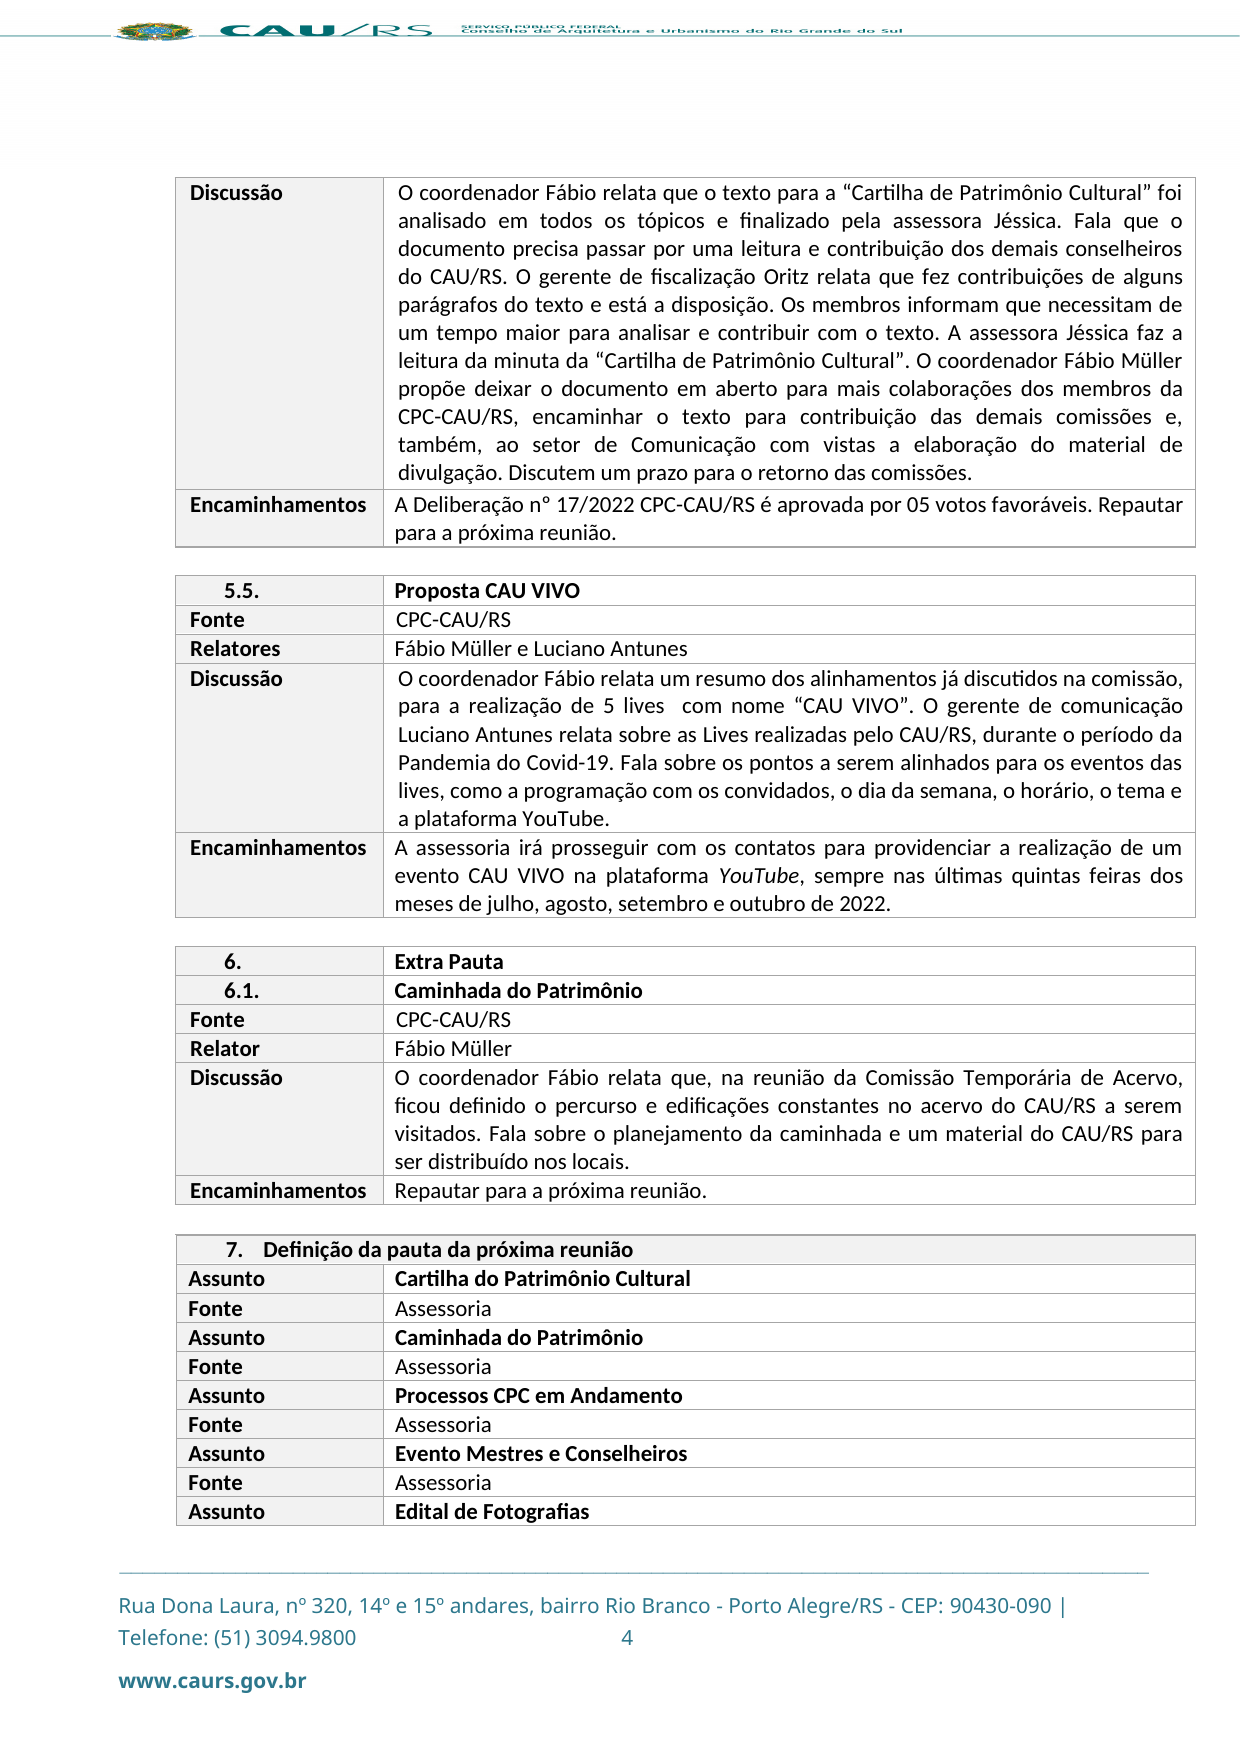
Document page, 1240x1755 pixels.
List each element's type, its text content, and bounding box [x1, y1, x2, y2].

table_cell O coordenador Fábio relata que o texto para a “Cartilha de Patrimônio Cultural” foi analisado em todos os tópicos e finalizado pela assessora Jéssica. Fala que o documento precisa passar por uma leitura e contribuição dos demais conselheiros do CAU/RS. O gerente de fiscalização Oritz relata que fez contribuições de alguns parágrafos do texto e está a disposição. Os membros informam que necessitam de um tempo maior para analisar e contribuir com o texto. A assessora Jéssica faz a leitura da minuta da “Cartilha de Patrimônio Cultural”. O coordenador Fábio Müller propõe deixar o documento em aberto para mais colaborações dos membros da CPC-CAU/RS, encaminhar o texto para contribuição das demais comissões e, também, ao setor de Comunicação com vistas a elaboração do material de divulgação. Discutem um prazo para o retorno das comissões. [384, 178, 1195, 489]
table_cell O coordenador Fábio relata que, na reunião da Comissão Temporária de Acervo, ficou definido o percurso e edificações constantes no acervo do CAU/RS a serem visitados. Fala sobre o planejamento da caminhada e um material do CAU/RS para ser distribuído nos locais. [384, 1063, 1195, 1175]
table_cell Assunto [177, 1323, 383, 1351]
table_cell Assunto [177, 1381, 383, 1409]
table_cell Discussão [176, 178, 383, 489]
table_cell Encaminhamentos [176, 833, 383, 917]
table_cell Caminhada do Patrimônio [384, 1323, 1195, 1351]
table_cell Assessoria [384, 1468, 1195, 1496]
table_cell [175, 918, 1196, 946]
table_cell Fonte [176, 1005, 383, 1033]
table_cell Assessoria [384, 1410, 1195, 1438]
table_cell A Deliberação nº 17/2022 CPC-CAU/RS é aprovada por 05 votos favoráveis. Repautar para a próxima reunião. [384, 490, 1195, 546]
table_cell Assunto [177, 1265, 383, 1293]
table_cell Assessoria [384, 1352, 1195, 1380]
table_cell Fonte [177, 1468, 383, 1496]
table_cell Assunto [177, 1439, 383, 1467]
table_cell [176, 976, 383, 1004]
table_cell Caminhada do Patrimônio [384, 976, 1195, 1004]
table_cell Cartilha do Patrimônio Cultural [384, 1265, 1195, 1293]
table_cell Fonte [176, 606, 383, 633]
table_cell Discussão [176, 1063, 383, 1175]
table_cell O coordenador Fábio relata um resumo dos alinhamentos já discutidos na comissão, para a realização de 5 lives com nome “CAU VIVO”. O gerente de comunicação Luciano Antunes relata sobre as Lives realizadas pelo CAU/RS, durante o período da Pandemia do Covid-19. Fala sobre os pontos a serem alinhados para os eventos das lives, como a programação com os convidados, o dia da semana, o horário, o tema e a plataforma YouTube. [384, 664, 1195, 832]
table_cell Encaminhamentos [176, 490, 383, 546]
table_cell Repautar para a próxima reunião. [384, 1176, 1195, 1204]
table_cell Assunto [177, 1497, 383, 1525]
table_cell Edital de Fotografias [384, 1497, 1195, 1525]
table_cell Evento Mestres e Conselheiros [384, 1439, 1195, 1467]
table_cell Processos CPC em Andamento [384, 1381, 1195, 1409]
table_cell Extra Pauta [384, 947, 1195, 975]
table_cell Fábio Müller [384, 1034, 1195, 1062]
table_cell Discussão [176, 664, 383, 832]
table_cell Fonte [177, 1352, 383, 1380]
table_cell Fonte [177, 1410, 383, 1438]
table_cell Proposta CAU VIVO [384, 576, 1195, 604]
table_cell Encaminhamentos [176, 1176, 383, 1204]
table_cell CPC-CAU/RS [384, 606, 1195, 633]
table_cell Relatores [176, 635, 383, 663]
table_header Definição da pauta da próxima reunião [177, 1236, 1195, 1263]
table_cell [175, 1205, 1196, 1233]
table_cell Fábio Müller e Luciano Antunes [384, 635, 1195, 663]
table_cell [176, 576, 383, 604]
table_cell [176, 947, 383, 975]
table_cell [175, 548, 1196, 575]
table_cell Relator [176, 1034, 383, 1062]
table_cell A assessoria irá prosseguir com os contatos para providenciar a realização de um evento CAU VIVO na plataforma YouTube, sempre nas últimas quintas feiras dos meses de julho, agosto, setembro e outubro de 2022. [384, 833, 1195, 917]
table_cell CPC-CAU/RS [384, 1005, 1195, 1033]
table_cell Assessoria [384, 1294, 1195, 1322]
table_cell Fonte [177, 1294, 383, 1322]
